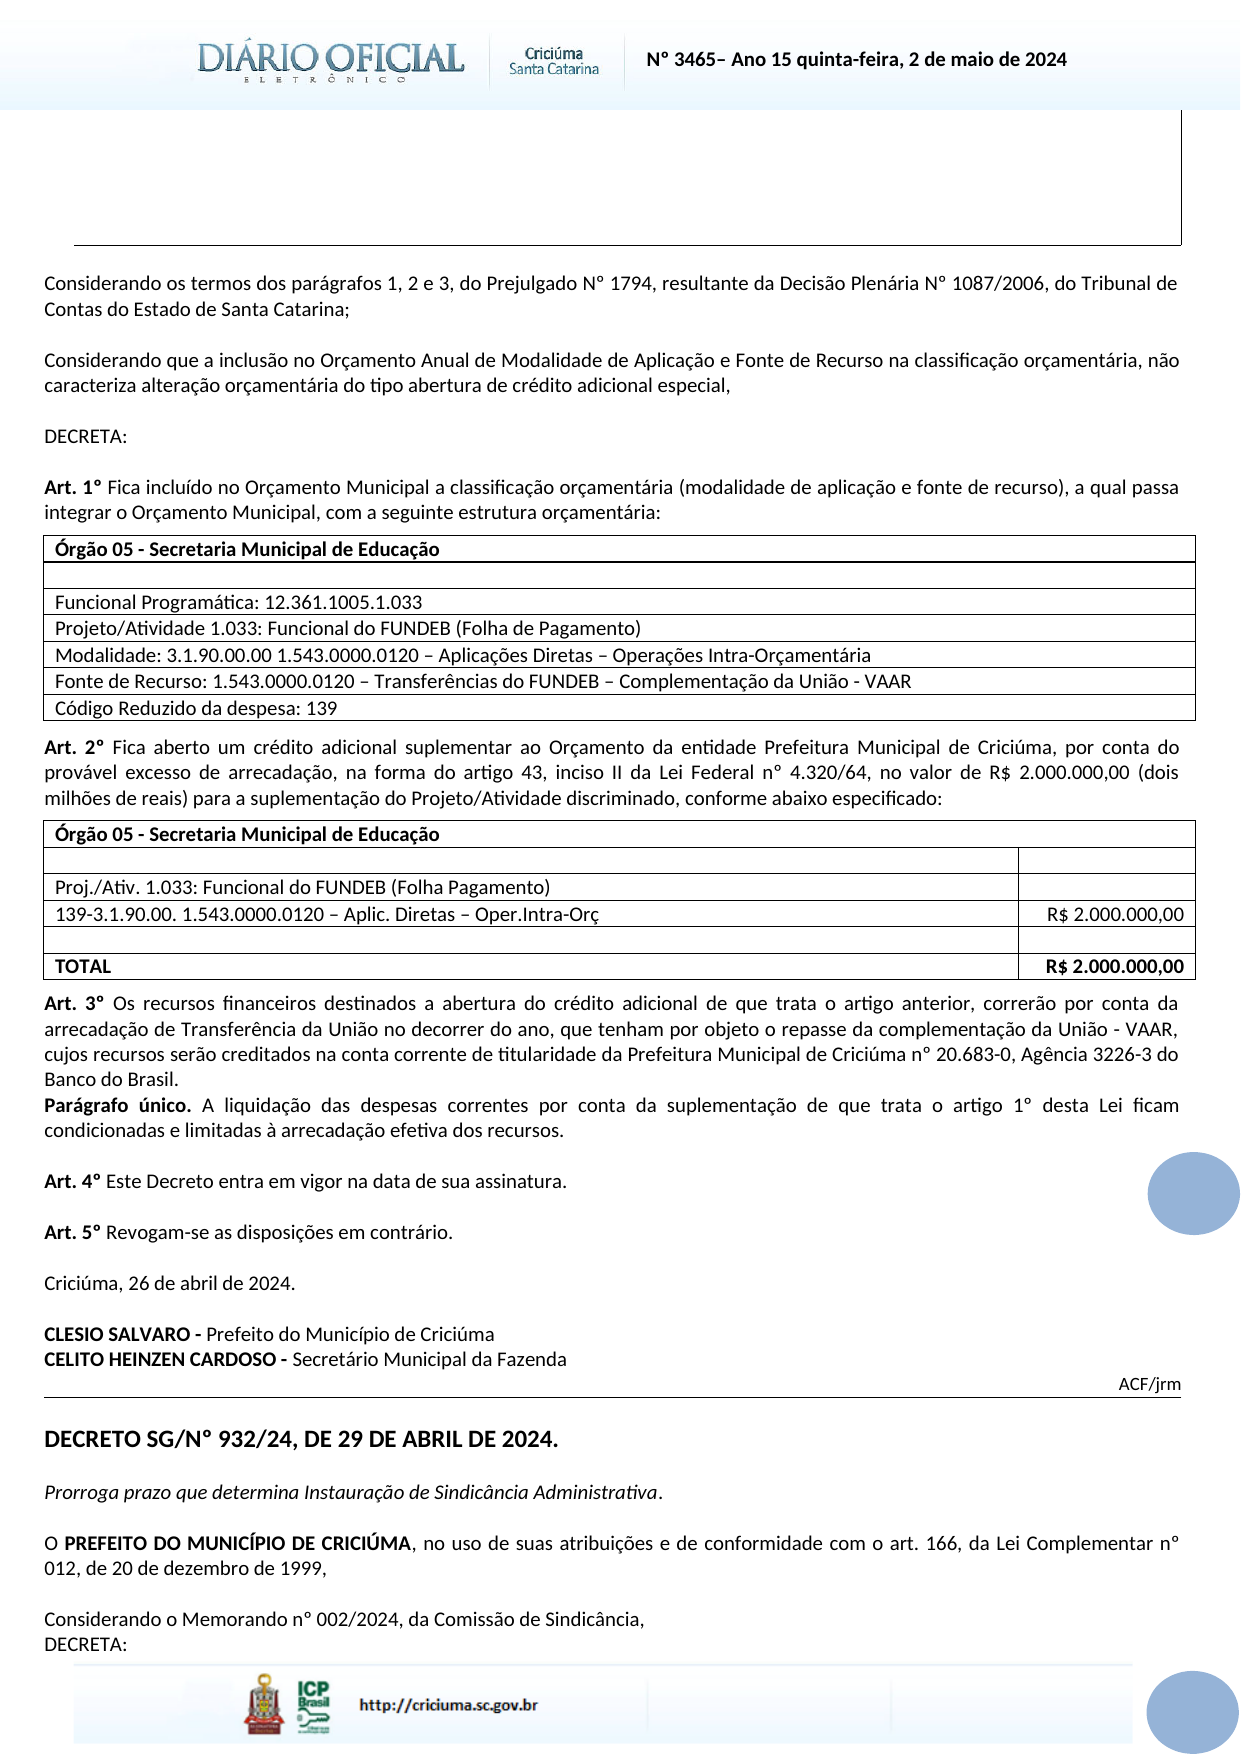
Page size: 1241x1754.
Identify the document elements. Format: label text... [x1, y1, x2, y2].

text Considerando que a inclusão no Orçamento Anual de Modalidade de Aplicação e Fonte de Recurso na classificação orçamentária, não caracteriza alteração orçamentária do tipo abertura de crédito adicional especial, [44, 347, 1181, 398]
table_cell Proj./Ativ. 1.033: Funcional do FUNDEB (Folha Pagamento) [44, 874, 1018, 900]
text Art. 3º Os recursos financeiros destinados a abertura do crédito adicional de que trata o artigo anterior, correrão por conta da arrecadação de Transferência da União no decorrer do ano, que tenham por objeto o repasse da complementação da União - VAAR, cujos recursos serão creditados na conta corrente de titularidade da Prefeitura Municipal de Criciúma nº 20.683-0, Agência 3226-3 do Banco do Brasil. [44, 990, 1181, 1092]
table_cell [44, 927, 1018, 953]
text Art. 2º Fica aberto um crédito adicional suplementar ao Orçamento da entidade Prefeitura Municipal de Criciúma, por conta do provável excesso de arrecadação, na forma do artigo 43, inciso II da Lei Federal nº 4.320/64, no valor de R$ 2.000.000,00 (dois milhões de reais) para a suplementação do Projeto/Atividade discriminado, conforme abaixo especificado: [44, 734, 1181, 810]
text Art. 1º Fica incluído no Orçamento Municipal a classificação orçamentária (modalidade de aplicação e fonte de recurso), a qual passa integrar o Orçamento Municipal, com a seguinte estrutura orçamentária: [44, 474, 1181, 525]
text Prorroga prazo que determina Instauração de Sindicância Administrativa. [44, 1479, 1181, 1504]
text CLESIO SALVARO - Prefeito do Município de Criciúma [44, 1321, 1181, 1346]
text Considerando os termos dos parágrafos 1, 2 e 3, do Prejulgado Nº 1794, resultante da Decisão Plenária Nº 1087/2006, do Tribunal de Contas do Estado de Santa Catarina; [44, 271, 1181, 321]
table_cell Projeto/Atividade 1.033: Funcional do FUNDEB (Folha de Pagamento) [44, 615, 1195, 641]
text Considerando o Memorando nº 002/2024, da Comissão de Sindicância, [44, 1606, 1181, 1632]
text Criciúma, 26 de abril de 2024. [44, 1270, 1181, 1295]
table_cell 139-3.1.90.00. 1.543.0000.0120 – Aplic. Diretas – Oper.Intra-Orç [44, 901, 1018, 926]
table_cell TOTAL [44, 954, 1018, 979]
text ACF/jrm [44, 1372, 1181, 1397]
text DECRETA: [44, 423, 1181, 448]
text CELITO HEINZEN CARDOSO - Secretário Municipal da Fazenda [44, 1346, 1181, 1372]
table_cell [44, 848, 1018, 873]
text O PREFEITO DO MUNICÍPIO DE CRICIÚMA, no uso de suas atribuições e de conformidade com o art. 166, da Lei Complementar nº 012, de 20 de dezembro de 1999, [44, 1530, 1181, 1581]
table_cell Fonte de Recurso: 1.543.0000.0120 – Transferências do FUNDEB – Complementação da União - VAAR [44, 668, 1195, 694]
text DECRETA: [44, 1632, 1181, 1657]
table_cell R$ 2.000.000,00 [1019, 954, 1195, 979]
table_cell Funcional Programática: 12.361.1005.1.033 [44, 589, 1195, 614]
table_header Órgão 05 - Secretaria Municipal de Educação [44, 821, 1195, 847]
list DECRETO SG/Nº 932/24, DE 29 DE ABRIL DE 2024. [44, 1423, 1181, 1454]
text Art. 4º Este Decreto entra em vigor na data de sua assinatura. [44, 1168, 1156, 1194]
table_cell [1019, 927, 1195, 953]
table_cell R$ 2.000.000,00 [1019, 901, 1195, 926]
table_cell [1019, 848, 1195, 873]
table_cell [44, 563, 1195, 588]
table_cell Código Reduzido da despesa: 139 [44, 695, 1195, 720]
table_cell Modalidade: 3.1.90.00.00 1.543.0000.0120 – Aplicações Diretas – Operações Intra-Orçamentária [44, 642, 1195, 667]
text Art. 5º Revogam-se as disposições em contrário. [44, 1219, 1181, 1244]
text Parágrafo único. A liquidação das despesas correntes por conta da suplementação de que trata o artigo 1º desta Lei ficam condicionadas e limitadas à arrecadação efetiva dos recursos. [44, 1092, 1181, 1143]
table_header Órgão 05 - Secretaria Municipal de Educação [44, 536, 1195, 561]
table_cell [1019, 874, 1195, 900]
